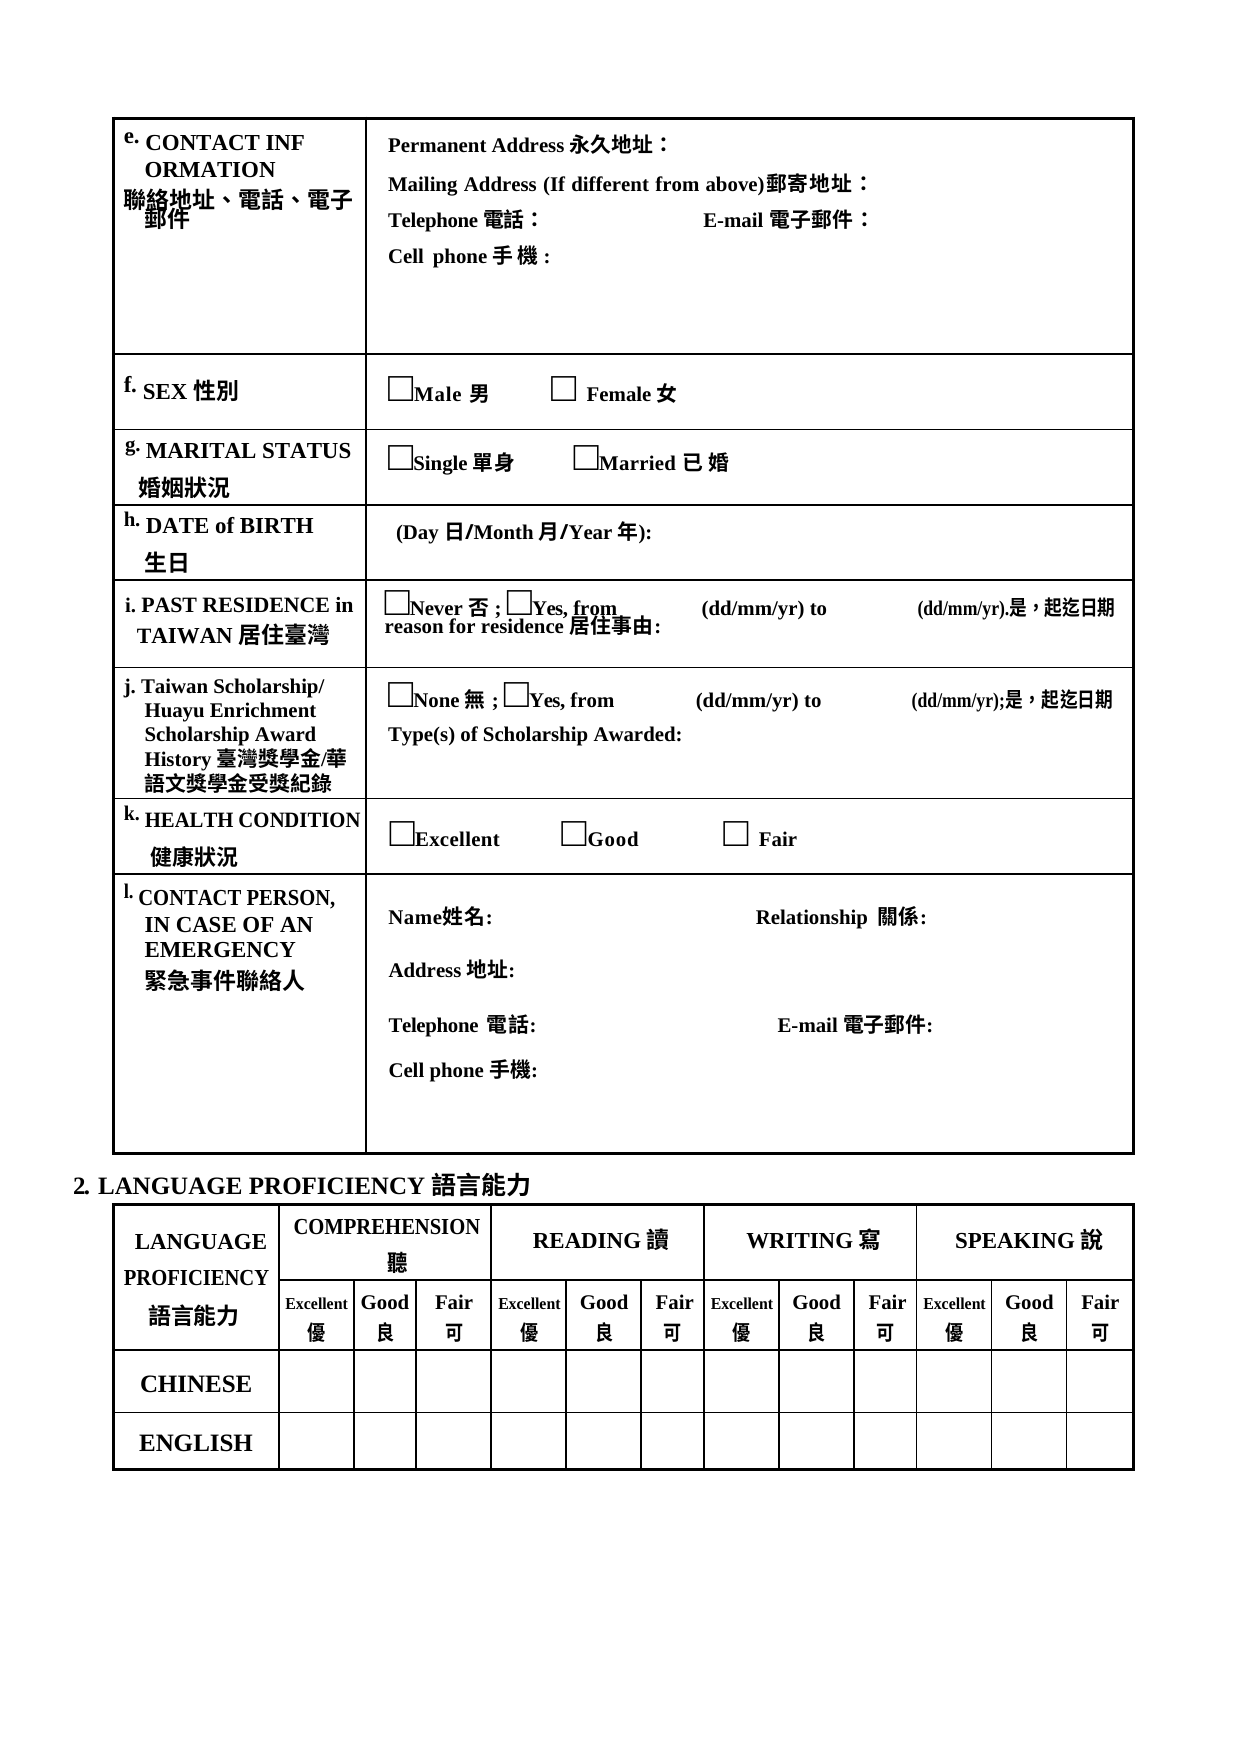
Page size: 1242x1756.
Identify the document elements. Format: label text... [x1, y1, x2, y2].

table_cell [642, 1413, 703, 1468]
table_cell Good 良 [780, 1290, 853, 1349]
table_cell [992, 1351, 1066, 1412]
table_cell [1067, 1351, 1132, 1412]
table_header Permanent Address 永久地址： Mailing Address (If different from above)郵寄地址： Telephone 電話： E-mail 電子郵件： Cell phone 手 機 : [367, 120, 1132, 353]
table_cell Excellent 優 [492, 1290, 565, 1349]
table_cell Excellent 優 [280, 1290, 353, 1349]
table_cell [355, 1413, 415, 1468]
table_cell □Single 單身 □Married 已 婚 [367, 430, 1132, 504]
table_header WRITING 寫 [705, 1206, 916, 1279]
table_cell [917, 1413, 991, 1468]
table_cell h. DATE of BIRTH 生日 [115, 506, 365, 579]
table_cell [917, 1281, 991, 1290]
table_header e. CONTACT INFORMATION 聯絡地址、電話、電子郵件 [115, 120, 365, 353]
table_cell [417, 1351, 490, 1412]
table_cell [705, 1413, 778, 1468]
table_cell [280, 1281, 353, 1290]
table_cell [567, 1413, 640, 1468]
table_cell [705, 1281, 778, 1290]
table_cell Fair 可 [642, 1290, 703, 1349]
table_cell [992, 1413, 1066, 1468]
table_cell [355, 1281, 415, 1290]
table_cell CHINESE [115, 1351, 278, 1412]
table_cell [917, 1351, 991, 1412]
table_header READING 讀 [492, 1206, 703, 1279]
table_cell Excellent 優 [917, 1290, 991, 1349]
table_cell Fair 可 [855, 1290, 916, 1349]
table_cell [567, 1281, 640, 1290]
table_cell [642, 1281, 703, 1290]
table_cell (Day 日/Month 月/Year 年): [367, 506, 1132, 579]
table_header COMPREHENSION 聽 [280, 1206, 490, 1279]
table_cell [355, 1351, 415, 1412]
table_cell 語言能力 [115, 1290, 278, 1349]
table_cell [1067, 1281, 1132, 1290]
table_cell j. Taiwan Scholarship/ Huayu Enrichment Scholarship Award History 臺灣獎學金/華 語文獎學金受獎紀錄 [115, 668, 365, 798]
table_cell ENGLISH [115, 1413, 278, 1468]
table_cell Good 良 [992, 1290, 1066, 1349]
table_header LANGUAGE PROFICIENCY [115, 1206, 278, 1290]
table_cell [855, 1351, 916, 1412]
table_cell Good 良 [355, 1290, 415, 1349]
table_cell [280, 1351, 353, 1412]
table_cell [280, 1413, 353, 1468]
table_cell l. CONTACT PERSON, IN CASE OF AN EMERGENCY 緊急事件聯絡人 [115, 875, 365, 1152]
table_cell □Never 否 ; □Yes, from (dd/mm/yr) to (dd/mm/yr).是，起迄日期reason for residence 居住事由: [367, 581, 1132, 666]
table_cell [780, 1281, 853, 1290]
table_cell k. HEALTH CONDITION 健康狀況 [115, 799, 365, 873]
table_cell [855, 1413, 916, 1468]
table_cell [780, 1351, 853, 1412]
table_cell f. SEX 性別 [115, 355, 365, 428]
table_cell [1067, 1413, 1132, 1468]
table_cell [492, 1351, 565, 1412]
table_cell [417, 1281, 490, 1290]
table_cell □None 無 ; □Yes, from (dd/mm/yr) to (dd/mm/yr);是，起迄日期Type(s) of Scholarship Awarded: [367, 668, 1132, 798]
table_header SPEAKING 說 [917, 1206, 1132, 1279]
table_cell □Male 男 □ Female 女 [367, 355, 1132, 428]
table_cell [492, 1281, 565, 1290]
table_cell [855, 1281, 916, 1290]
table_cell g. MARITAL STATUS 婚姻狀況 [115, 430, 365, 504]
table_cell [417, 1413, 490, 1468]
table_cell i. PAST RESIDENCE in TAIWAN 居住臺灣 [115, 581, 365, 666]
table_cell Name姓名: Relationship 關係: Address 地址: Telephone 電話: E-mail 電子郵件: Cell phone 手機: [367, 875, 1132, 1152]
table_cell [992, 1281, 1066, 1290]
table_cell Excellent 優 [705, 1290, 778, 1349]
table_cell Fair 可 [1067, 1290, 1132, 1349]
table_cell [567, 1351, 640, 1412]
table_cell Fair 可 [417, 1290, 490, 1349]
list LANGUAGE PROFICIENCY 語言能力 [73, 1166, 1208, 1202]
table_cell □Excellent □Good □ Fair [367, 799, 1132, 873]
table_cell [780, 1413, 853, 1468]
table_cell Good 良 [567, 1290, 640, 1349]
table_cell [642, 1351, 703, 1412]
table_cell [492, 1413, 565, 1468]
table_cell [705, 1351, 778, 1412]
